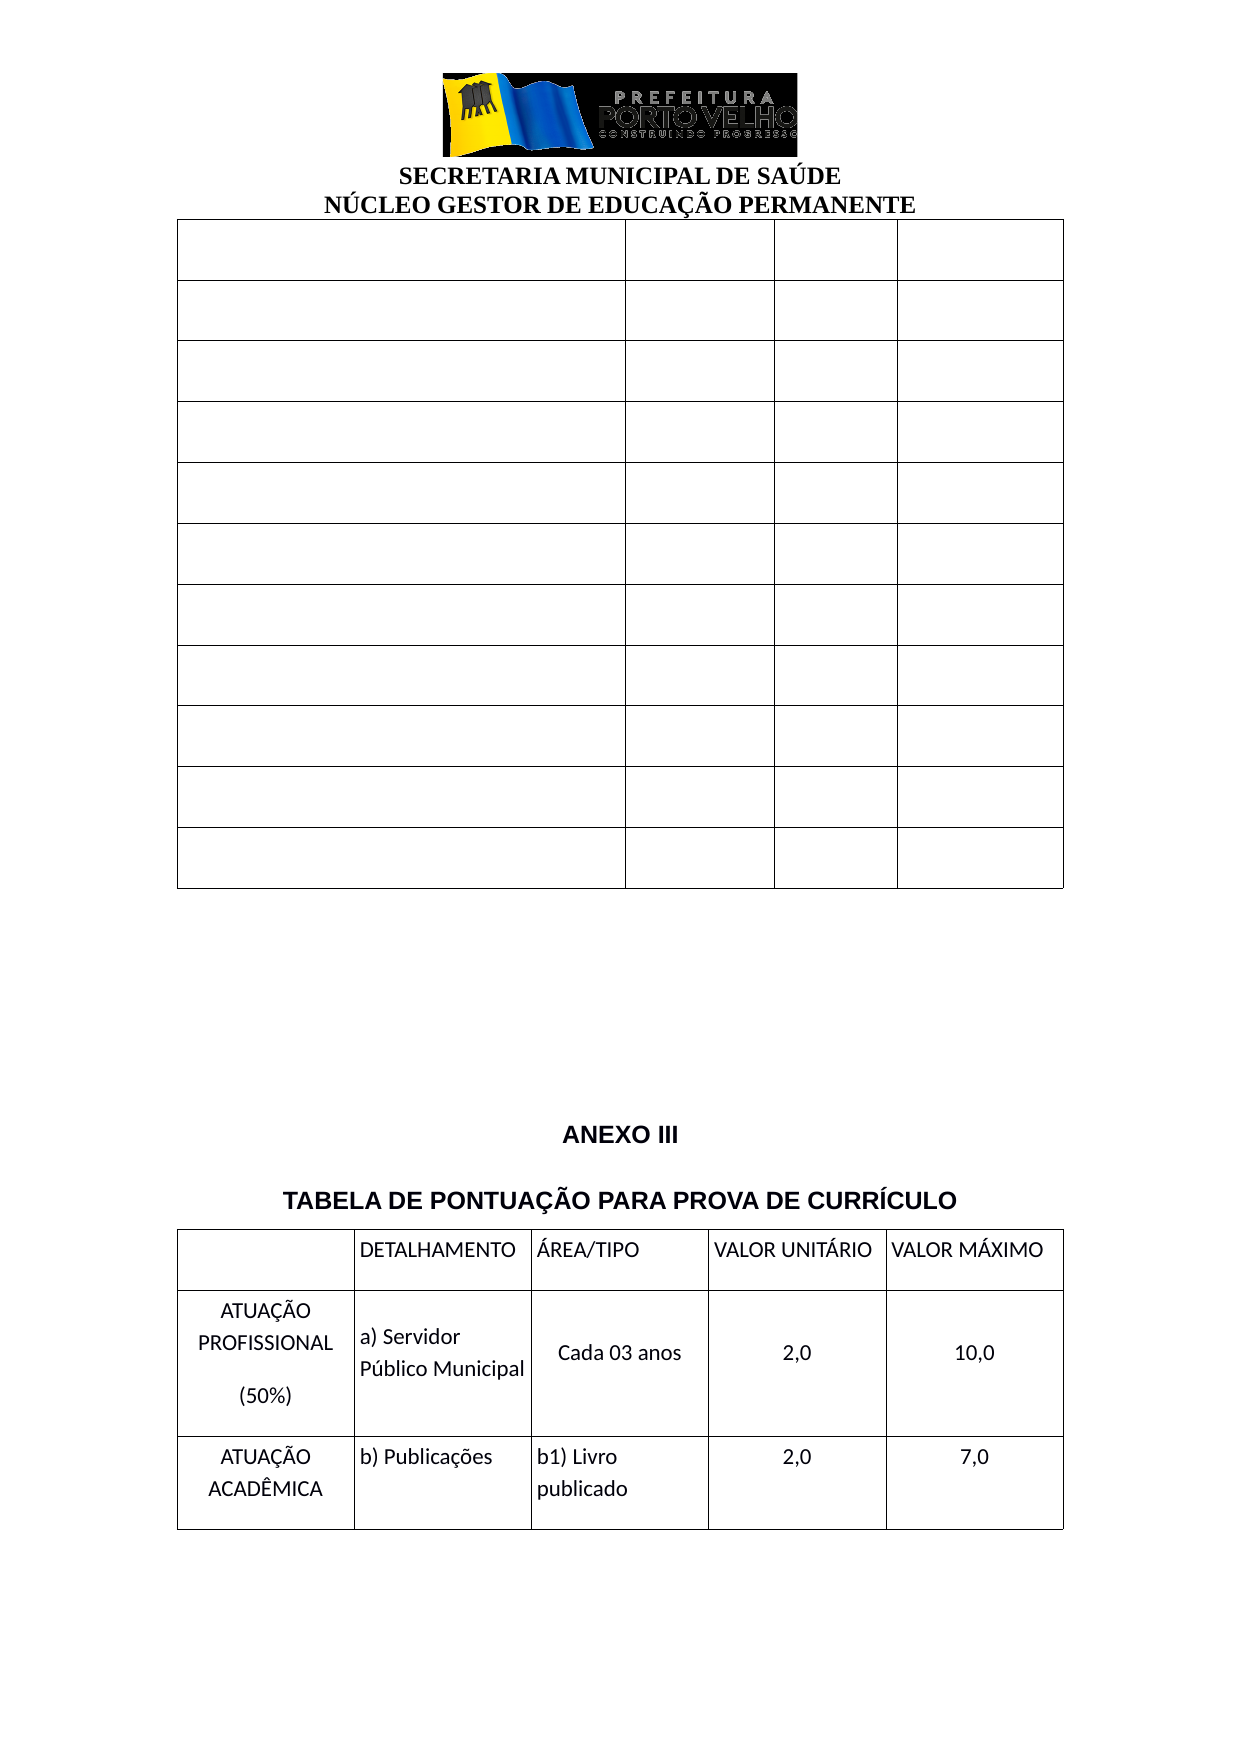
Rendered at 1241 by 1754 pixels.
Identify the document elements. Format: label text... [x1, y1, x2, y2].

table_cell 2,0 [709, 1437, 886, 1529]
table_cell [898, 646, 1063, 705]
table_cell [626, 646, 774, 705]
table_cell [626, 706, 774, 766]
table_cell [178, 220, 625, 279]
table_cell [898, 706, 1063, 766]
table_cell 10,0 [887, 1291, 1063, 1436]
table_cell [775, 281, 897, 340]
table_cell [178, 585, 625, 644]
text ANEXO III [177, 1119, 1063, 1148]
text TABELA DE PONTUAÇÃO PARA PROVA DE CURRÍCULO [177, 1186, 1063, 1214]
table_cell [898, 828, 1063, 888]
table_cell [898, 220, 1063, 279]
table_header ÁREA/TIPO [532, 1230, 708, 1289]
table_cell [775, 767, 897, 827]
table_cell [775, 463, 897, 523]
table_header [178, 1230, 354, 1289]
table_cell [626, 402, 774, 462]
table_cell [775, 585, 897, 644]
table_cell [178, 706, 625, 766]
table_cell [898, 463, 1063, 523]
table_cell [178, 463, 625, 523]
table_cell [178, 646, 625, 705]
table_header VALOR MÁXIMO [887, 1230, 1063, 1289]
table_cell ATUAÇÃO ACADÊMICA [178, 1437, 354, 1529]
table_cell b) Publicações [355, 1437, 531, 1529]
table_cell [898, 281, 1063, 340]
table_cell [775, 220, 897, 279]
table_cell [775, 402, 897, 462]
table_cell [626, 463, 774, 523]
table_cell 2,0 [709, 1291, 886, 1436]
table_cell [178, 767, 625, 827]
table_cell [898, 341, 1063, 401]
table_cell [775, 828, 897, 888]
table_cell [178, 402, 625, 462]
table_cell [898, 524, 1063, 584]
table_cell b1) Livro publicado [532, 1437, 708, 1529]
table_cell [775, 341, 897, 401]
table_cell [178, 281, 625, 340]
table_cell [775, 706, 897, 766]
table_cell [626, 767, 774, 827]
table_cell [775, 524, 897, 584]
table_cell [898, 767, 1063, 827]
table_header DETALHAMENTO [355, 1230, 531, 1289]
table_cell [626, 828, 774, 888]
table_cell [178, 524, 625, 584]
table_cell Cada 03 anos [532, 1291, 708, 1436]
table_cell [898, 402, 1063, 462]
table_cell a) Servidor Público Municipal [355, 1291, 531, 1436]
table_cell [775, 646, 897, 705]
table_cell [626, 524, 774, 584]
table_header VALOR UNITÁRIO [709, 1230, 886, 1289]
table_cell [178, 341, 625, 401]
table_cell [626, 585, 774, 644]
table_cell 7,0 [887, 1437, 1063, 1529]
table_cell [898, 585, 1063, 644]
table_cell [626, 341, 774, 401]
table_cell [626, 281, 774, 340]
table_cell [626, 220, 774, 279]
table_cell ATUAÇÃO PROFISSIONAL (50%) [178, 1291, 354, 1436]
table_cell [178, 828, 625, 888]
